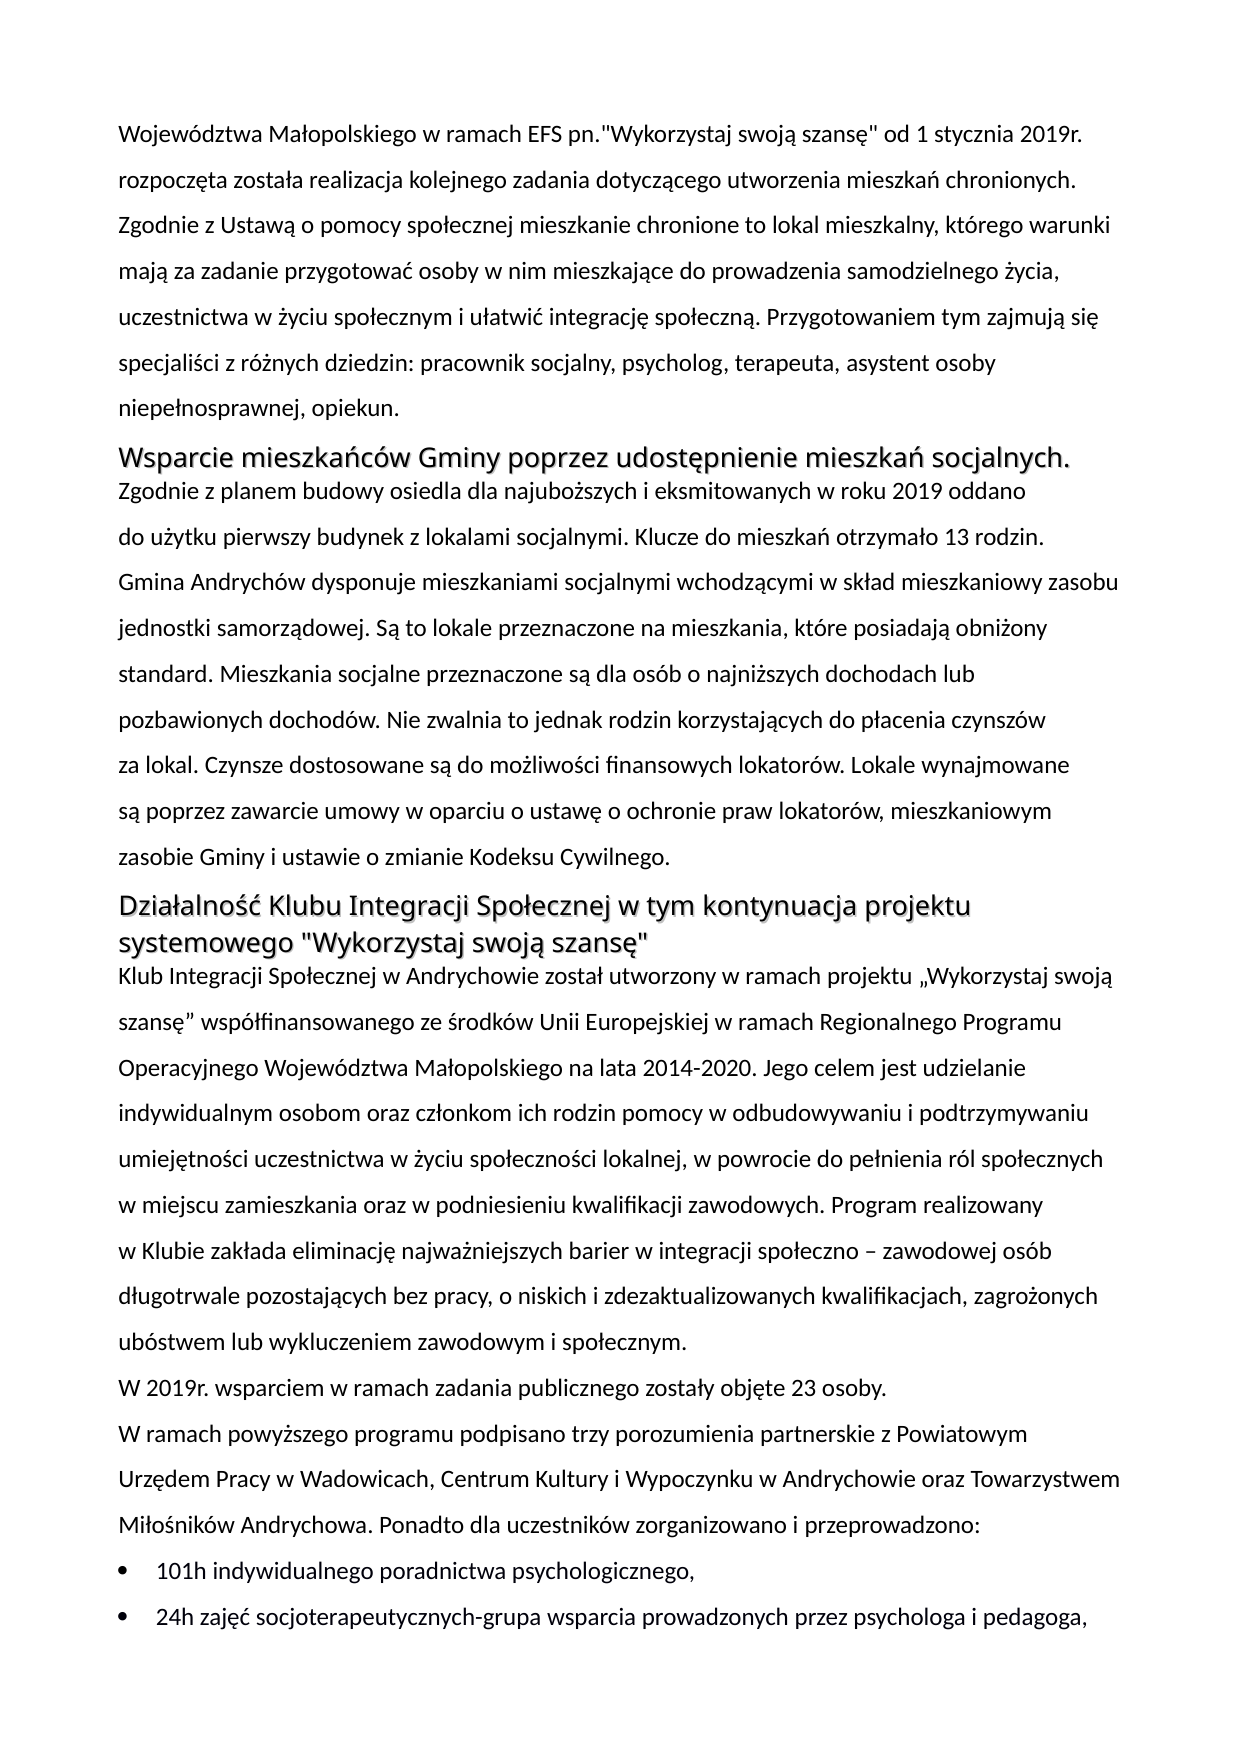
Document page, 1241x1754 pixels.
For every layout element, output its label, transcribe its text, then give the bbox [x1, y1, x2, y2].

text Zgodnie z planem budowy osiedla dla najuboższych i eksmitowanych w roku 2019 oddano do użytku pierwszy budynek z lokalami socjalnymi. Klucze do mieszkań otrzymało 13 rodzin. [118, 475, 1122, 551]
text W 2019r. wsparciem w ramach zadania publicznego zostały objęte 23 osoby. [118, 1372, 1122, 1402]
text W ramach powyższego programu podpisano trzy porozumienia partnerskie z Powiatowym Urzędem Pracy w Wadowicach, Centrum Kultury i Wypoczynku w Andrychowie oraz Towarzystwem Miłośników Andrychowa. Ponadto dla uczestników zorganizowano i przeprowadzono: [118, 1418, 1122, 1540]
text Gmina Andrychów dysponuje mieszkaniami socjalnymi wchodzącymi w skład mieszkaniowy zasobu jednostki samorządowej. Są to lokale przeznaczone na mieszkania, które posiadają obniżony standard. Mieszkania socjalne przeznaczone są dla osób o najniższych dochodach lub pozbawionych dochodów. Nie zwalnia to jednak rodzin korzystających do płacenia czynszów za lokal. Czynsze dostosowane są do możliwości finansowych lokatorów. Lokale wynajmowane są poprzez zawarcie umowy w oparciu o ustawę o ochronie praw lokatorów, mieszkaniowym zasobie Gminy i ustawie o zmianie Kodeksu Cywilnego. [118, 567, 1122, 871]
text Województwa Małopolskiego w ramach EFS pn."Wykorzystaj swoją szansę" od 1 stycznia 2019r. rozpoczęta została realizacja kolejnego zadania dotyczącego utworzenia mieszkań chronionych. Zgodnie z Ustawą o pomocy społecznej mieszkanie chronione to lokal mieszkalny, którego warunki mają za zadanie przygotować osoby w nim mieszkające do prowadzenia samodzielnego życia, uczestnictwa w życiu społecznym i ułatwić integrację społeczną. Przygotowaniem tym zajmują się specjaliści z różnych dziedzin: pracownik socjalny, psycholog, terapeuta, asystent osoby niepełnosprawnej, opiekun. [118, 118, 1122, 423]
list 24h zajęć socjoterapeutycznych-grupa wsparcia prowadzonych przez psychologa i pedagoga, [118, 1601, 1122, 1631]
subtitle Wsparcie mieszkańców Gminy poprzez udostępnienie mieszkań socjalnych. [118, 438, 1122, 475]
subtitle Działalność Klubu Integracji Społecznej w tym kontynuacja projektu systemowego "Wykorzystaj swoją szansę" [118, 887, 1122, 960]
list 101h indywidualnego poradnictwa psychologicznego, [118, 1555, 1122, 1585]
text Klub Integracji Społecznej w Andrychowie został utworzony w ramach projektu „Wykorzystaj swoją szansę” współfinansowanego ze środków Unii Europejskiej w ramach Regionalnego Programu Operacyjnego Województwa Małopolskiego na lata 2014-2020. Jego celem jest udzielanie indywidualnym osobom oraz członkom ich rodzin pomocy w odbudowywaniu i podtrzymywaniu umiejętności uczestnictwa w życiu społeczności lokalnej, w powrocie do pełnienia ról społecznych w miejscu zamieszkania oraz w podniesieniu kwalifikacji zawodowych. Program realizowany w Klubie zakłada eliminację najważniejszych barier w integracji społeczno – zawodowej osób długotrwale pozostających bez pracy, o niskich i zdezaktualizowanych kwalifikacjach, zagrożonych ubóstwem lub wykluczeniem zawodowym i społecznym. [118, 960, 1122, 1357]
